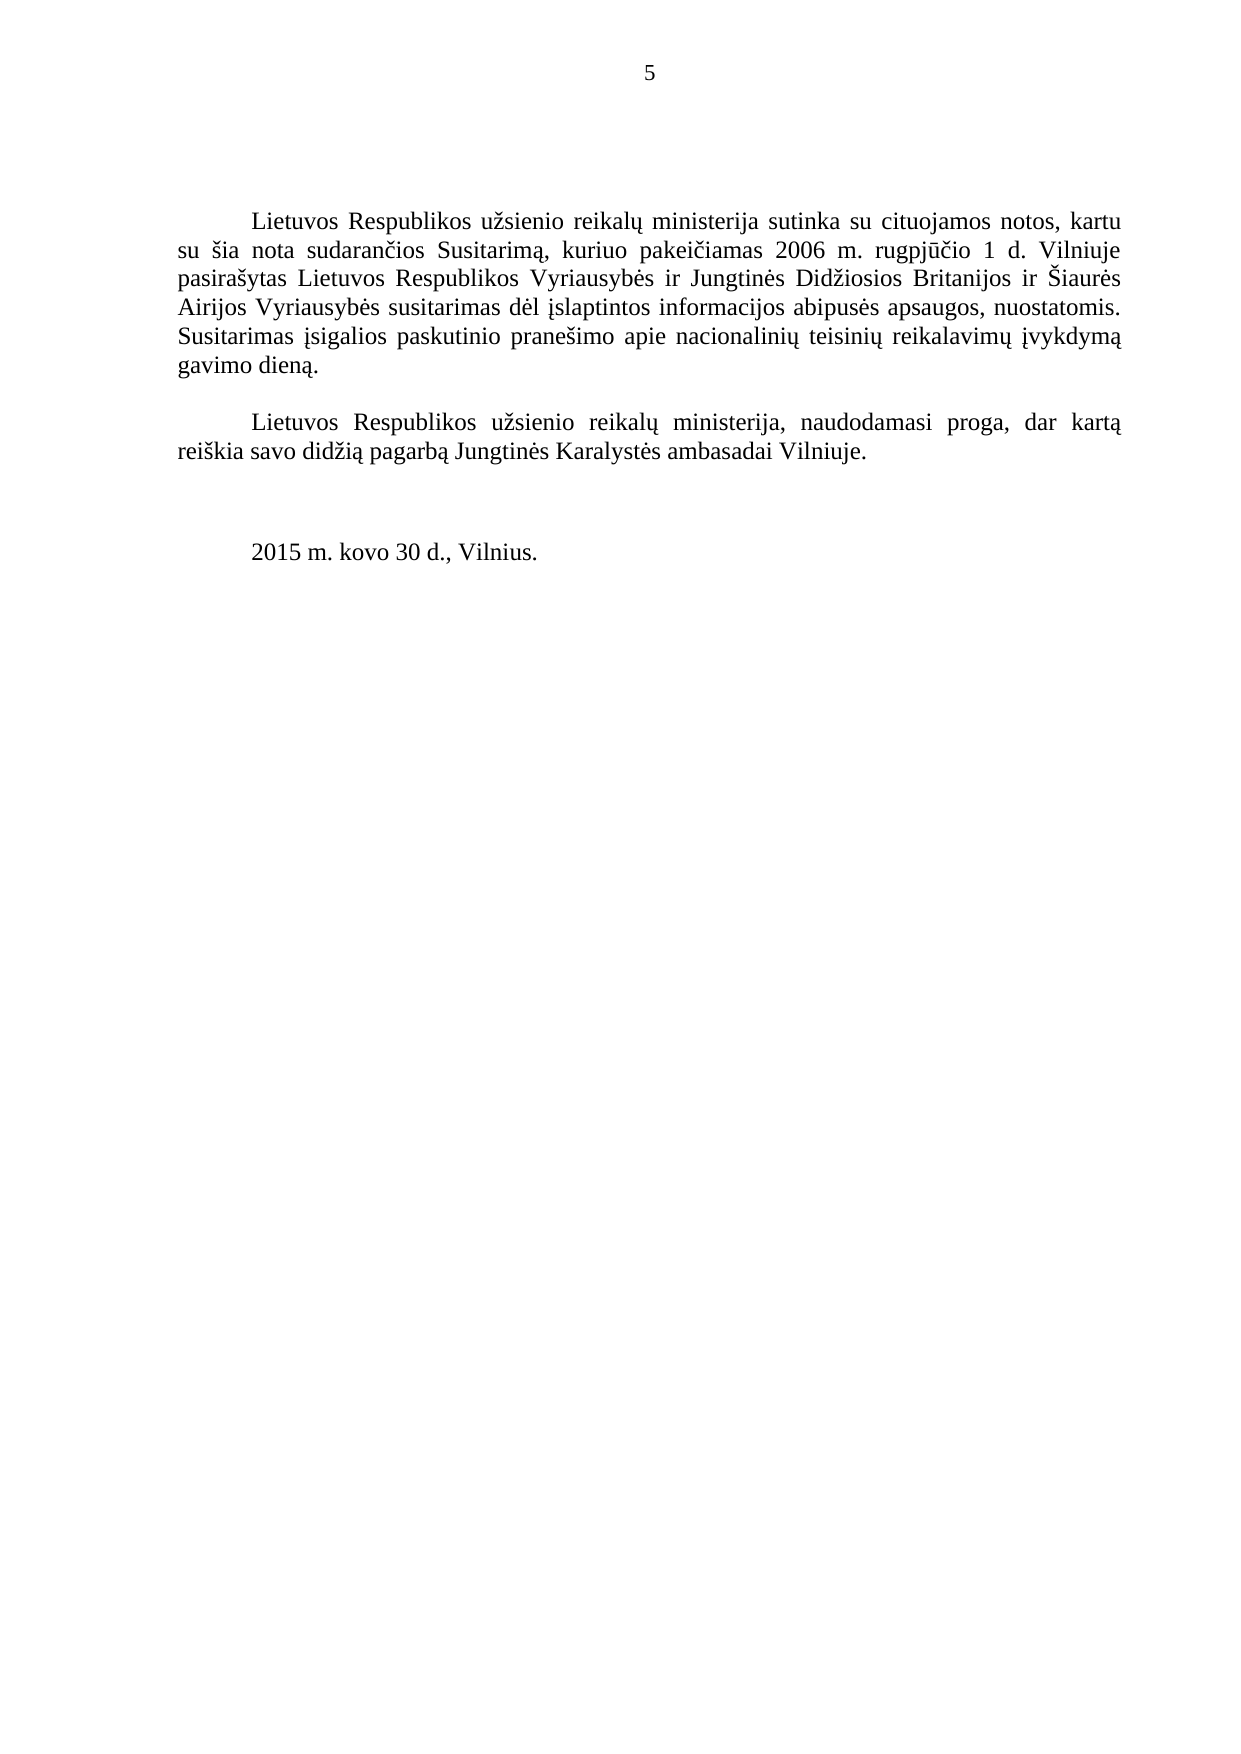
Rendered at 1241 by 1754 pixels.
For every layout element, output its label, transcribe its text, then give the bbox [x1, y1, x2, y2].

text Lietuvos Respublikos užsienio reikalų ministerija, naudodamasi proga, dar kartą reiškia savo didžią pagarbą Jungtinės Karalystės ambasadai Vilniuje. [177, 407, 1122, 465]
text Lietuvos Respublikos užsienio reikalų ministerija sutinka su cituojamos notos, kartu su šia nota sudarančios Susitarimą, kuriuo pakeičiamas 2006 m. rugpjūčio 1 d. Vilniuje pasirašytas Lietuvos Respublikos Vyriausybės ir Jungtinės Didžiosios Britanijos ir Šiaurės Airijos Vyriausybės susitarimas dėl įslaptintos informacijos abipusės apsaugos, nuostatomis. Susitarimas įsigalios paskutinio pranešimo apie nacionalinių teisinių reikalavimų įvykdymą gavimo dieną. [177, 206, 1122, 378]
text 2015 m. kovo 30 d., Vilnius. [177, 537, 1122, 565]
